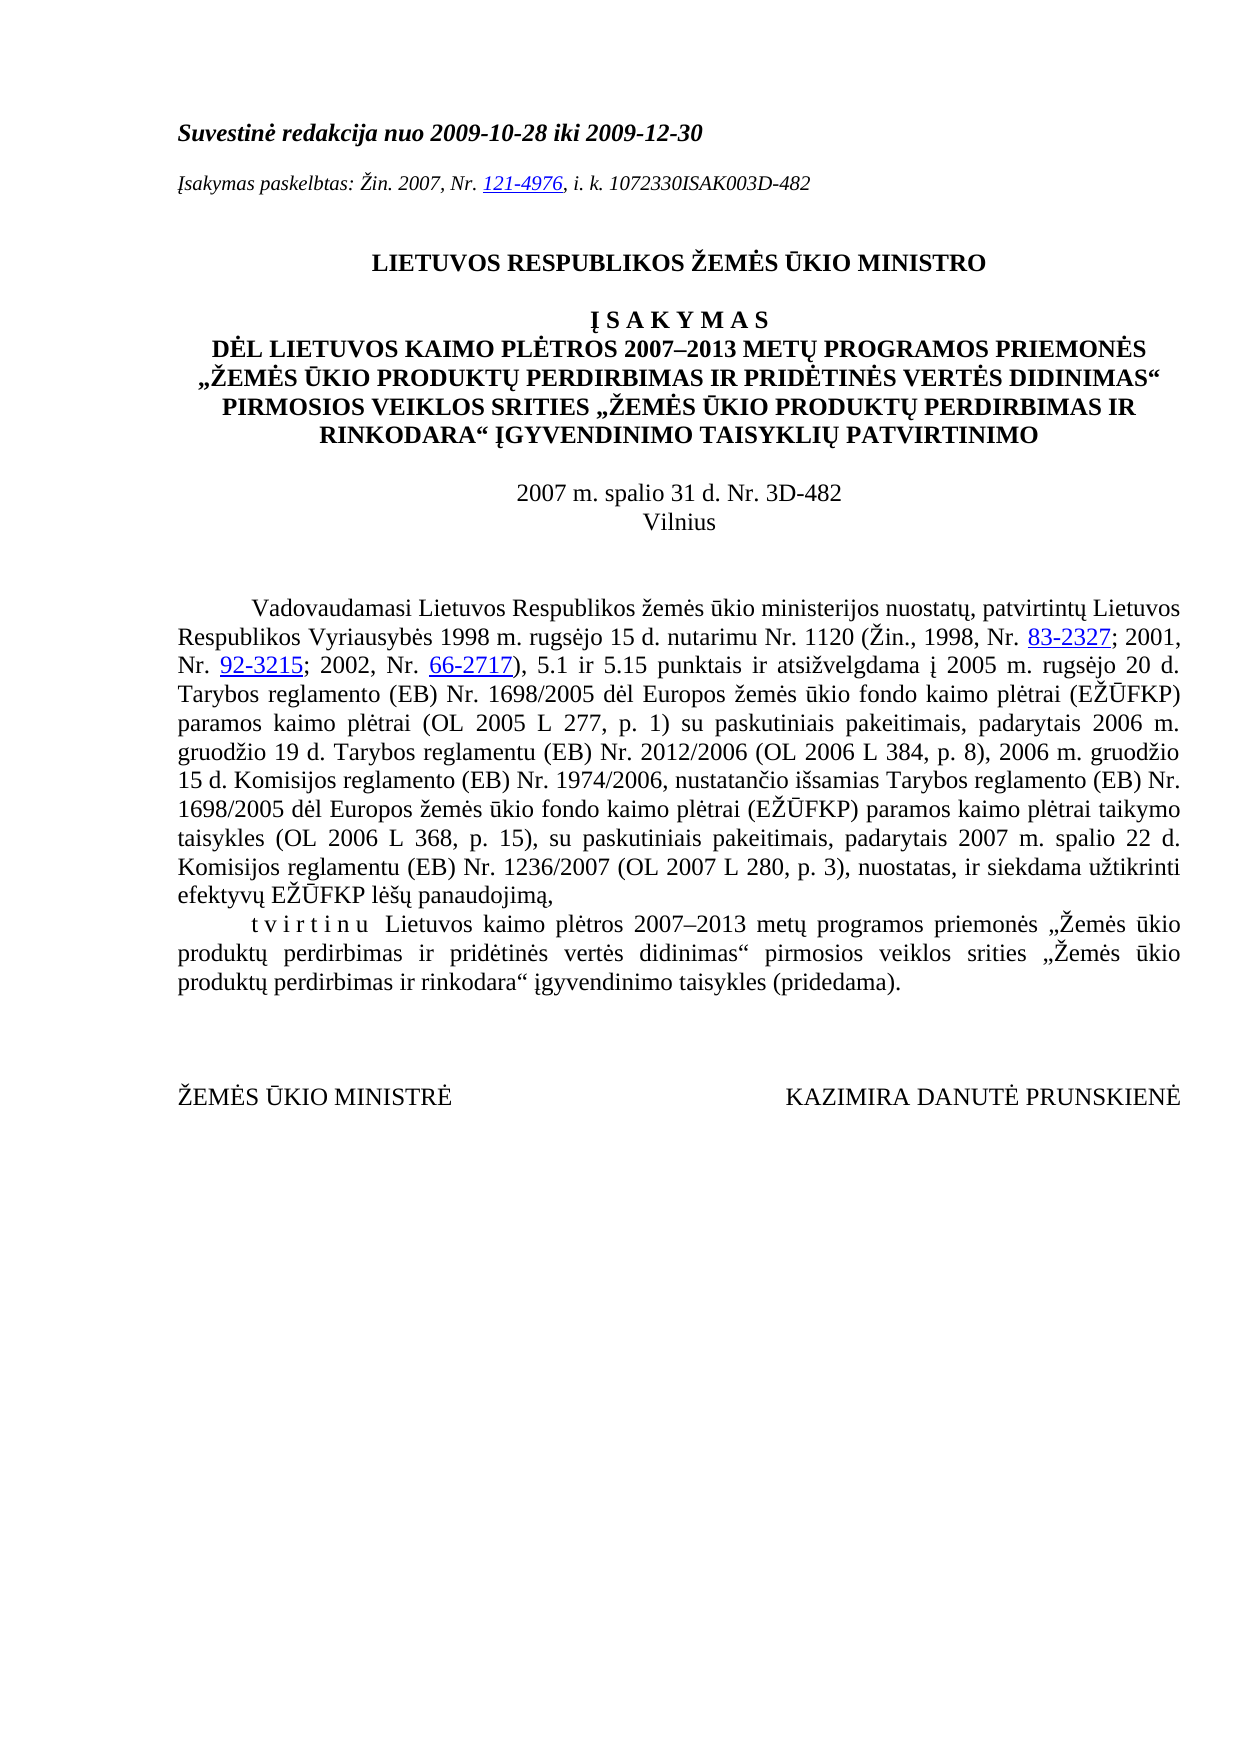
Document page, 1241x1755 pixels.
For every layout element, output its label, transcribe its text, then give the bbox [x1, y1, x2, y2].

text tvirtinu Lietuvos kaimo plėtros 2007–2013 metų programos priemonės „Žemės ūkio produktų perdirbimas ir pridėtinės vertės didinimas“ pirmosios veiklos srities „Žemės ūkio produktų perdirbimas ir rinkodara“ įgyvendinimo taisykles (pridedama). [177, 909, 1181, 995]
text Suvestinė redakcija nuo 2009-10-28 iki 2009-12-30 [177, 118, 1181, 147]
text ŽEMĖS ŪKIO MINISTRĖ KAZIMIRA DANUTĖ PRUNSKIENĖ [177, 1082, 1181, 1110]
text Vadovaudamasi Lietuvos Respublikos žemės ūkio ministerijos nuostatų, patvirtintų Lietuvos Respublikos Vyriausybės 1998 m. rugsėjo 15 d. nutarimu Nr. 1120 (Žin., 1998, Nr. 83-2327; 2001, Nr. 92-3215; 2002, Nr. 66-2717), 5.1 ir 5.15 punktais ir atsižvelgdama į 2005 m. rugsėjo 20 d. Tarybos reglamento (EB) Nr. 1698/2005 dėl Europos žemės ūkio fondo kaimo plėtrai (EŽŪFKP) paramos kaimo plėtrai (OL 2005 L 277, p. 1) su paskutiniais pakeitimais, padarytais 2006 m. gruodžio 19 d. Tarybos reglamentu (EB) Nr. 2012/2006 (OL 2006 L 384, p. 8), 2006 m. gruodžio 15 d. Komisijos reglamento (EB) Nr. 1974/2006, nustatančio išsamias Tarybos reglamento (EB) Nr. 1698/2005 dėl Europos žemės ūkio fondo kaimo plėtrai (EŽŪFKP) paramos kaimo plėtrai taikymo taisykles (OL 2006 L 368, p. 15), su paskutiniais pakeitimais, padarytais 2007 m. spalio 22 d. Komisijos reglamentu (EB) Nr. 1236/2007 (OL 2007 L 280, p. 3), nuostatas, ir siekdama užtikrinti efektyvų EŽŪFKP lėšų panaudojimą, [177, 593, 1181, 909]
text 2007 m. spalio 31 d. Nr. 3D-482 [177, 478, 1181, 507]
text Vilnius [177, 507, 1181, 535]
text DĖL LIETUVOS KAIMO PLĖTROS 2007–2013 METŲ PROGRAMOS PRIEMONĖS „ŽEMĖS ŪKIO PRODUKTŲ PERDIRBIMAS IR PRIDĖTINĖS VERTĖS DIDINIMAS“ PIRMOSIOS VEIKLOS SRITIES „ŽEMĖS ŪKIO PRODUKTŲ PERDIRBIMAS IR RINKODARA“ ĮGYVENDINIMO TAISYKLIŲ PATVIRTINIMO [177, 334, 1181, 449]
text Į S A K Y M A S [177, 305, 1181, 334]
text Įsakymas paskelbtas: Žin. 2007, Nr. 121-4976, i. k. 1072330ISAK003D-482 [177, 171, 1181, 195]
text LIETUVOS RESPUBLIKOS ŽEMĖS ŪKIO MINISTRO [177, 248, 1181, 277]
